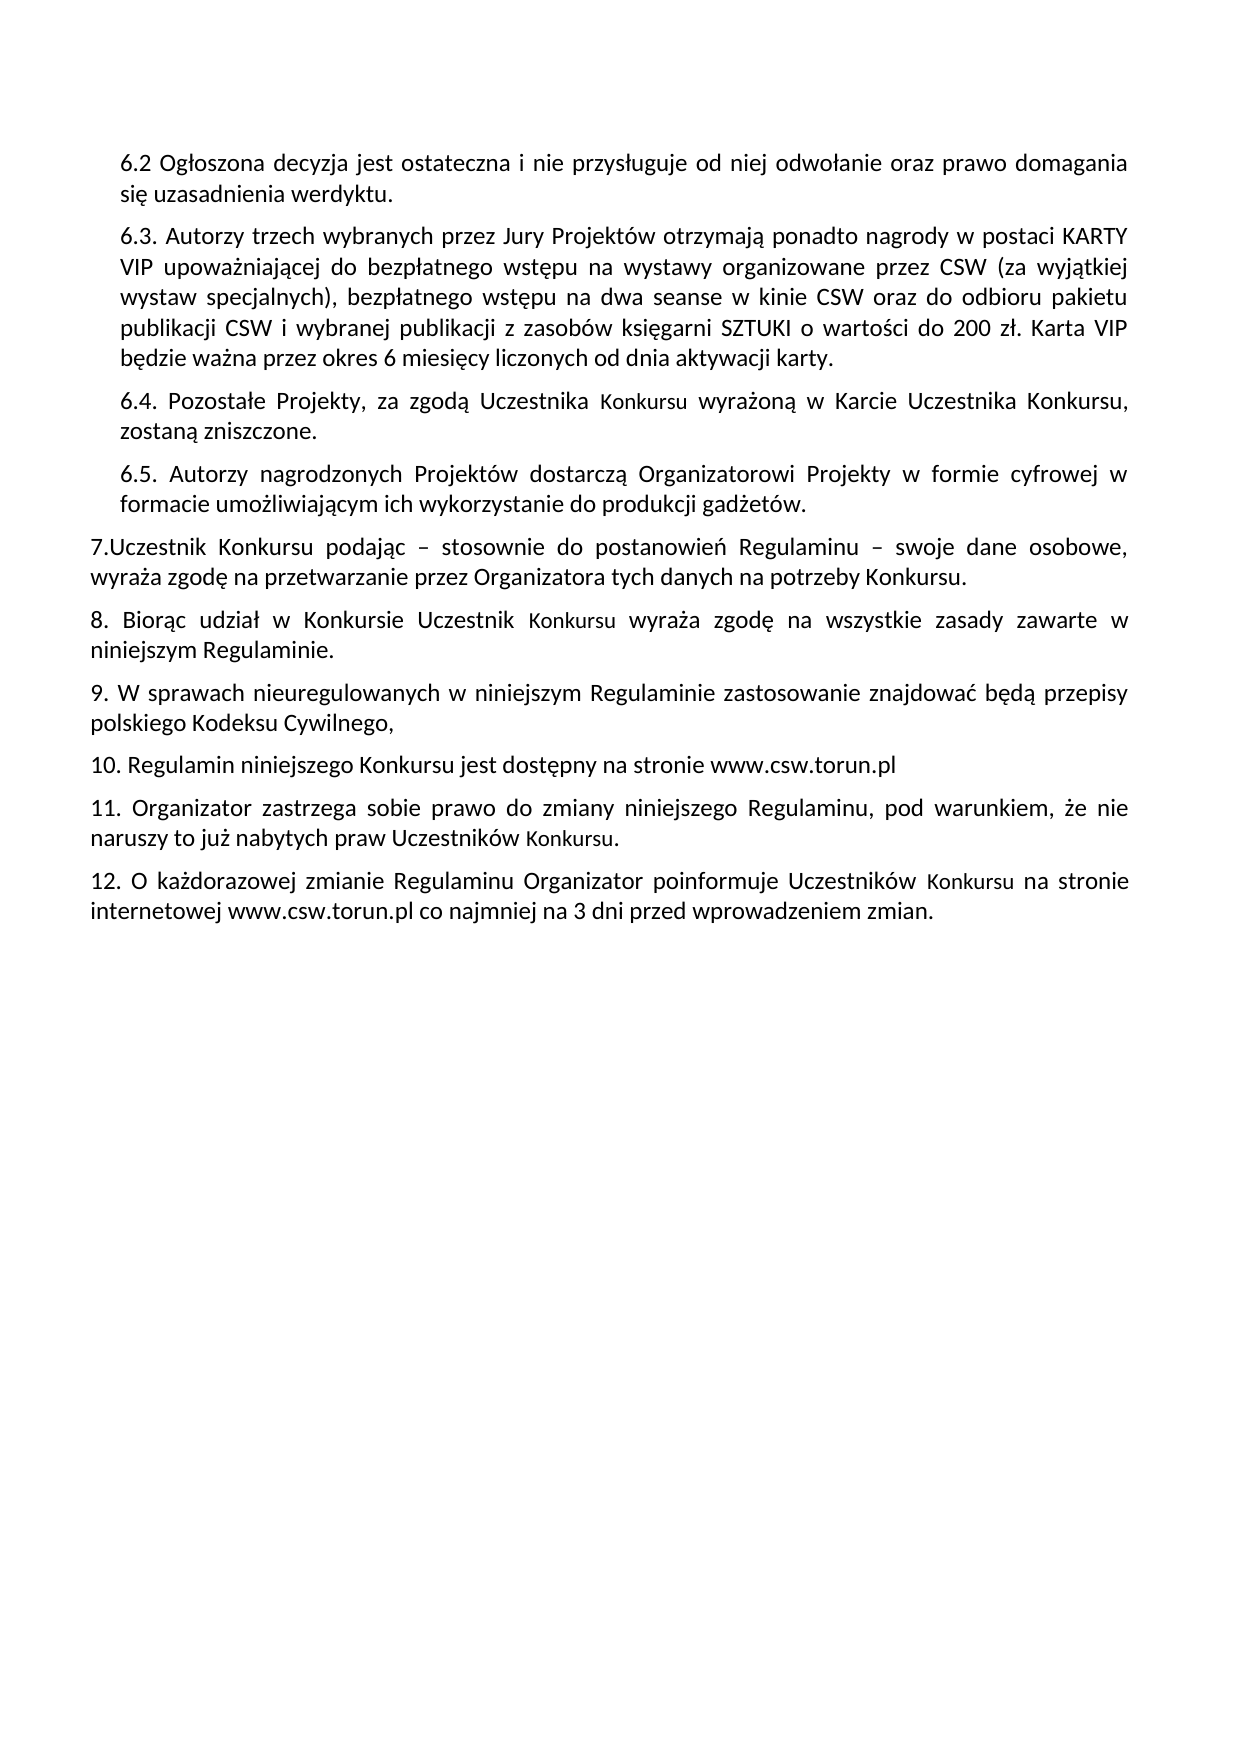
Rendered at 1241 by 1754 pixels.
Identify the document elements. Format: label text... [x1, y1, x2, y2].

text 6.4. Pozostałe Projekty, za zgodą Uczestnika Konkursu wyrażoną w Karcie Uczestnika Konkursu, zostaną zniszczone. [120, 385, 1129, 446]
text 6.2 Ogłoszona decyzja jest ostateczna i nie przysługuje od niej odwołanie oraz prawo domagania się uzasadnienia werdyktu. [120, 148, 1129, 209]
text 7.Uczestnik Konkursu podając – stosownie do postanowień Regulaminu – swoje dane osobowe, wyraża zgodę na przetwarzanie przez Organizatora tych danych na potrzeby Konkursu. [90, 531, 1129, 592]
text 11. Organizator zastrzega sobie prawo do zmiany niniejszego Regulaminu, pod warunkiem, że nie naruszy to już nabytych praw Uczestników Konkursu. [90, 792, 1129, 853]
text 6.5. Autorzy nagrodzonych Projektów dostarczą Organizatorowi Projekty w formie cyfrowej w formacie umożliwiającym ich wykorzystanie do produkcji gadżetów. [120, 458, 1129, 519]
text 12. O każdorazowej zmianie Regulaminu Organizator poinformuje Uczestników Konkursu na stronie internetowej www.csw.torun.pl co najmniej na 3 dni przed wprowadzeniem zmian. [90, 865, 1129, 926]
text 10. Regulamin niniejszego Konkursu jest dostępny na stronie www.csw.torun.pl [90, 749, 1129, 780]
text 9. W sprawach nieuregulowanych w niniejszym Regulaminie zastosowanie znajdować będą przepisy polskiego Kodeksu Cywilnego, [90, 677, 1129, 738]
text 6.3. Autorzy trzech wybranych przez Jury Projektów otrzymają ponadto nagrody w postaci KARTY VIP upoważniającej do bezpłatnego wstępu na wystawy organizowane przez CSW (za wyjątkiej wystaw specjalnych), bezpłatnego wstępu na dwa seanse w kinie CSW oraz do odbioru pakietu publikacji CSW i wybranej publikacji z zasobów księgarni SZTUKI o wartości do 200 zł. Karta VIP będzie ważna przez okres 6 miesięcy liczonych od dnia aktywacji karty. [120, 221, 1129, 373]
text 8. Biorąc udział w Konkursie Uczestnik Konkursu wyraża zgodę na wszystkie zasady zawarte w niniejszym Regulaminie. [90, 604, 1129, 665]
